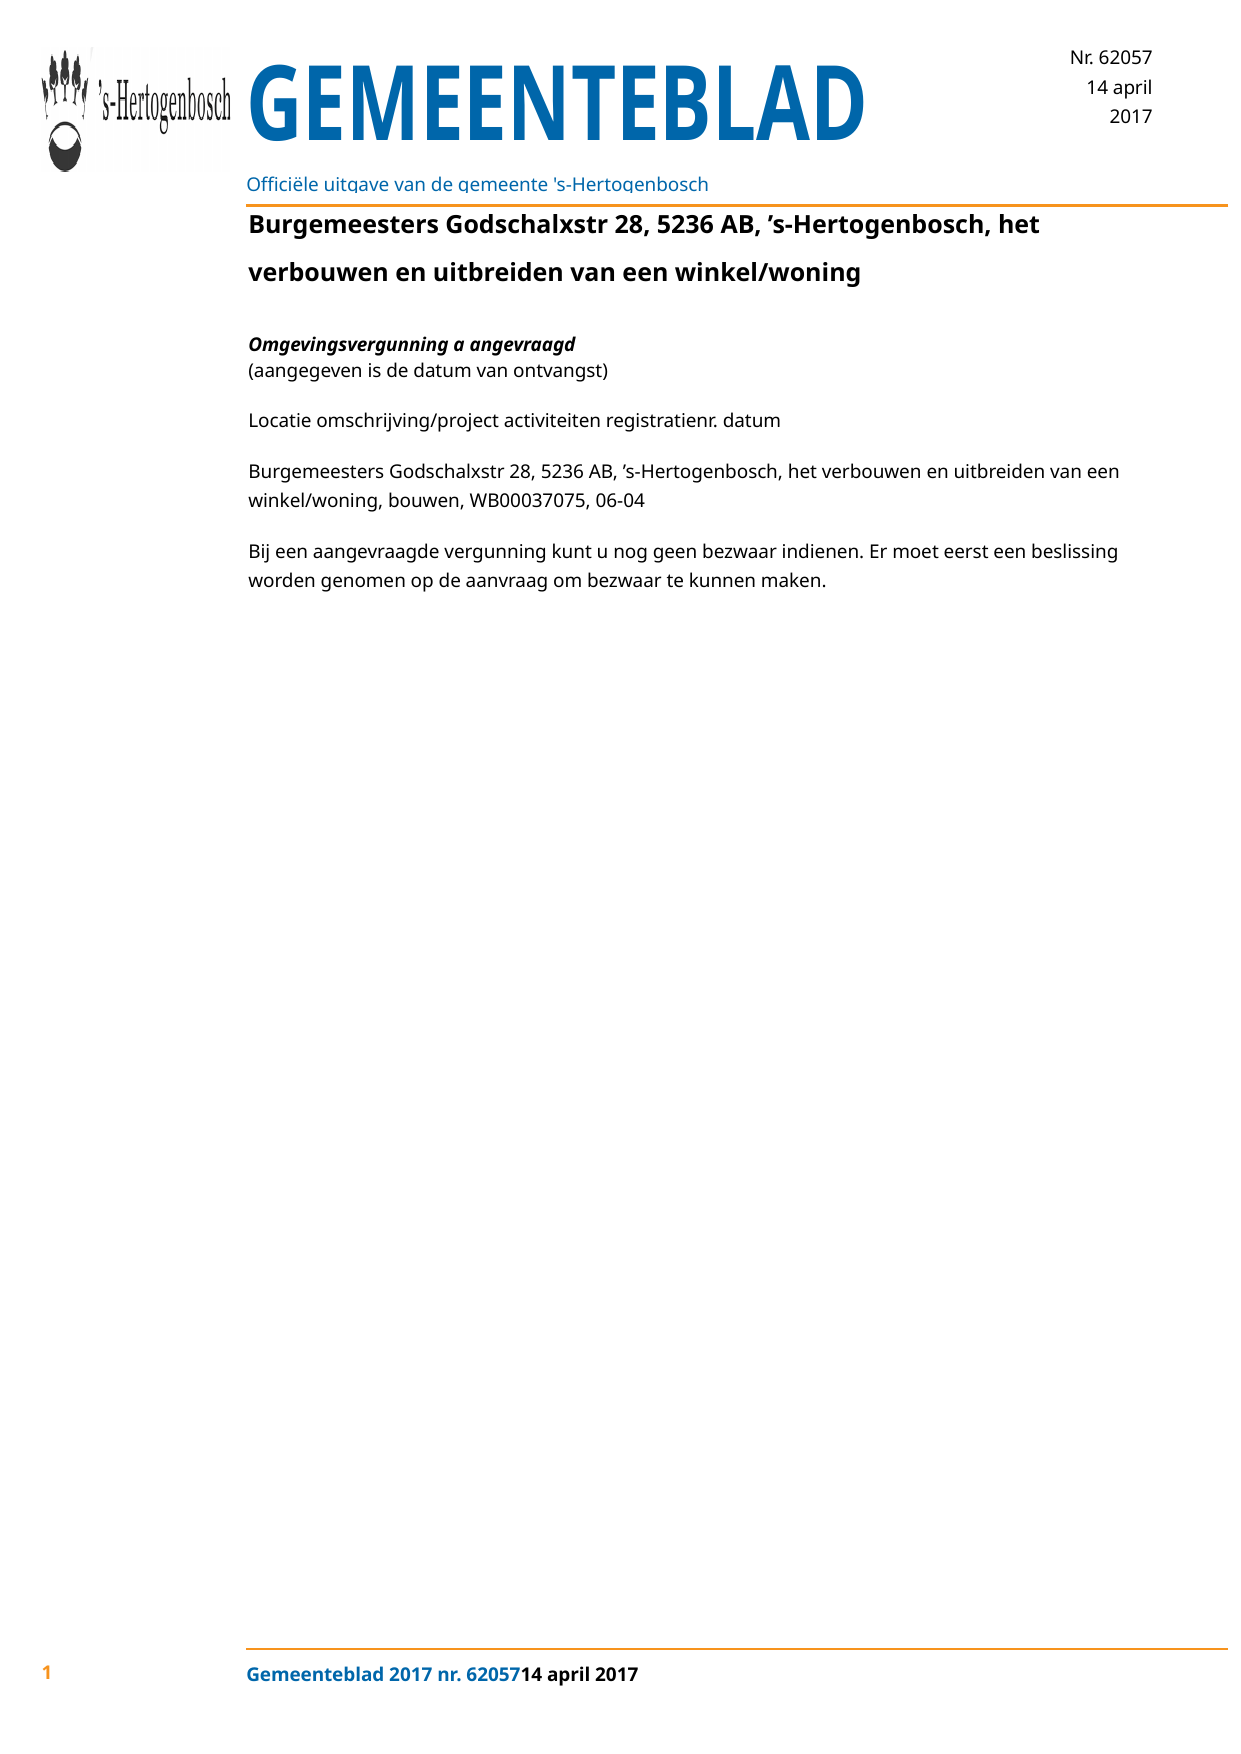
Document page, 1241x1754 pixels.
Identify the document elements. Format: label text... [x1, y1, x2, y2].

text Burgemeesters Godschalxstr 28, 5236 AB, ’s-Hertogenbosch, het verbouwen en uitbreiden van een winkel/woning [248, 207, 1152, 288]
text Omgevingsvergunning a angevraagd [248, 331, 1152, 357]
text Burgemeesters Godschalxstr 28, 5236 AB, ’s-Hertogenbosch, het verbouwen en uitbreiden van een winkel/woning, bouwen, WB00037075, 06-04 [248, 458, 1152, 513]
text (aangegeven is de datum van ontvangst) [248, 357, 1152, 383]
text Bij een aangevraagde vergunning kunt u nog geen bezwaar indienen. Er moet eerst een beslissing worden genomen op de aanvraag om bezwaar te kunnen maken. [248, 538, 1152, 593]
picture [41, 47, 231, 172]
text Locatie omschrijving/project activiteiten registratienr. datum [248, 408, 1152, 433]
